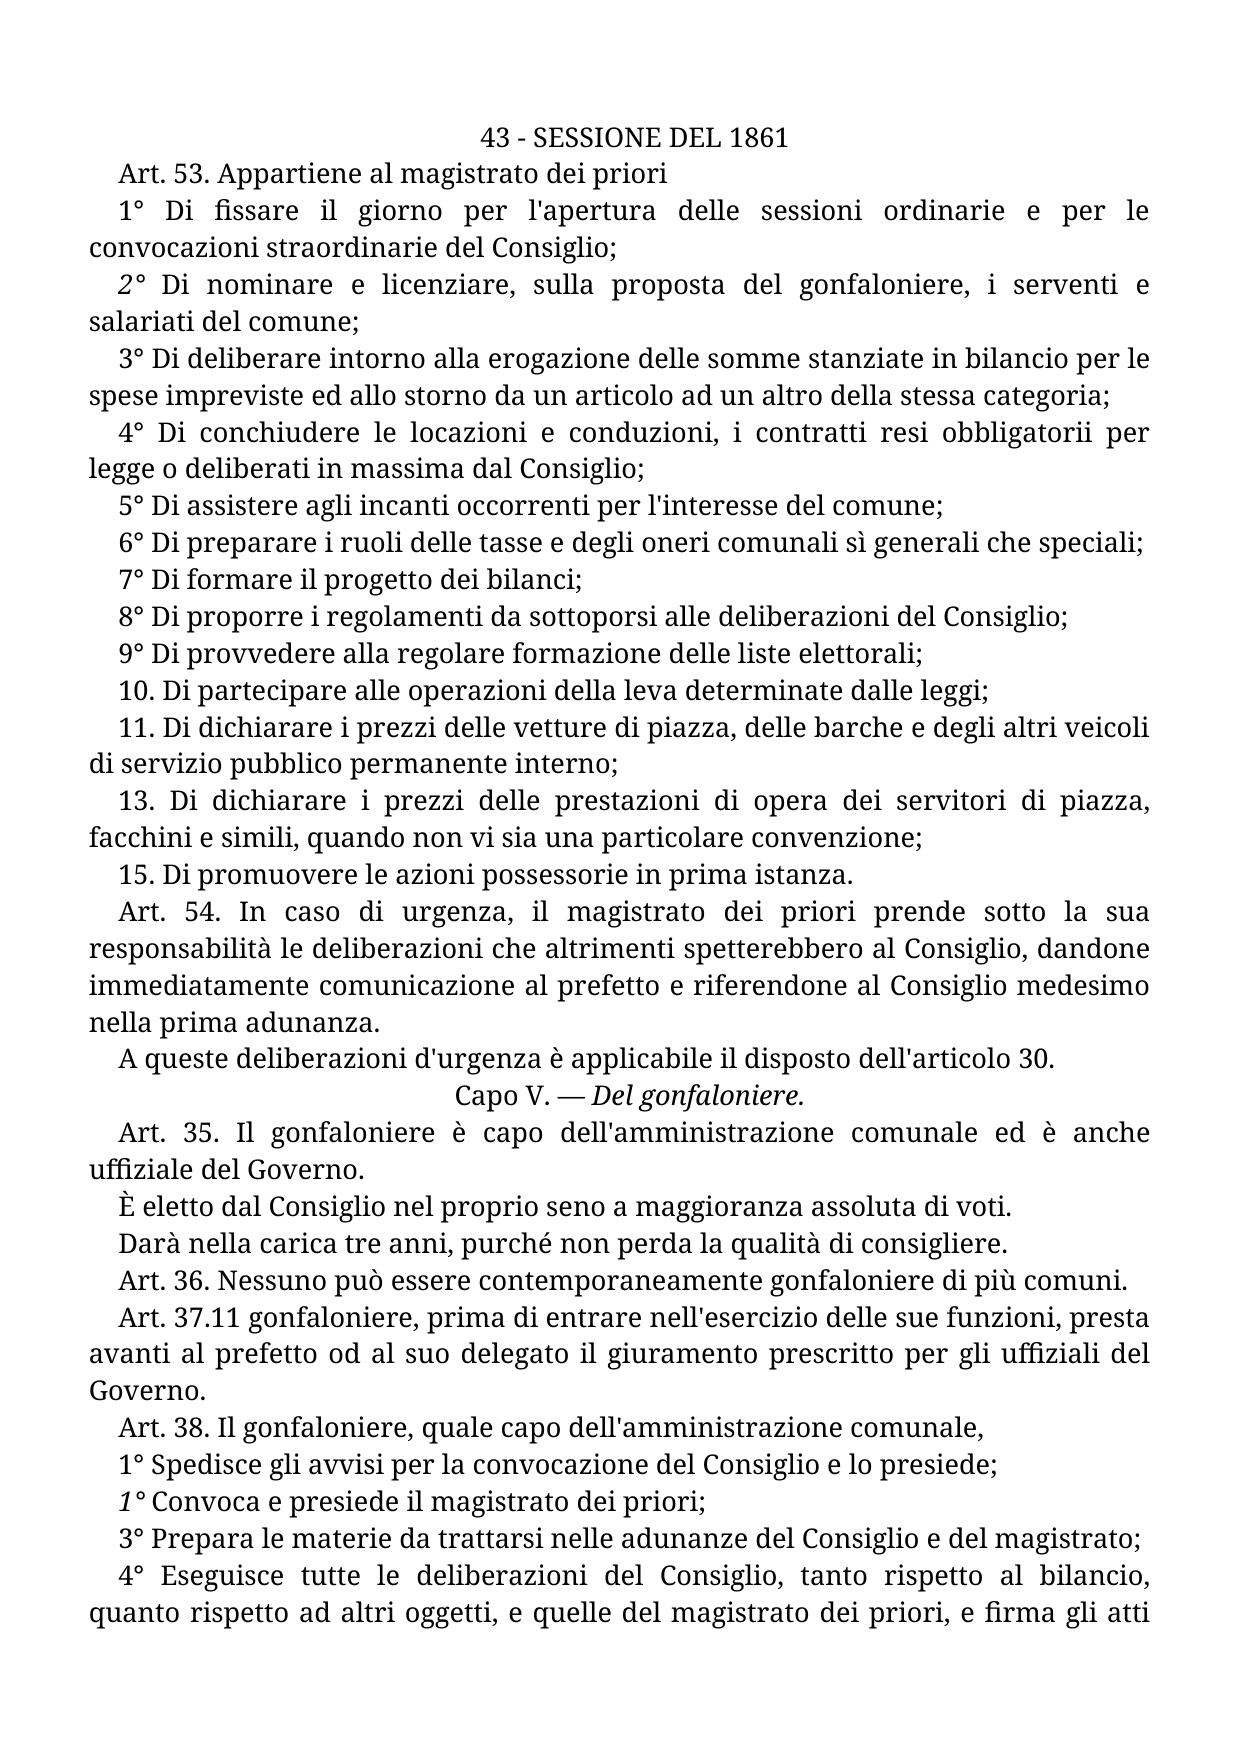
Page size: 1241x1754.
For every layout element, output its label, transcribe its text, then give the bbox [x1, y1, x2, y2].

text Art. 36. Nessuno può essere contemporaneamente gonfaloniere di più comuni. [88, 1261, 1152, 1298]
text 4° Di conchiudere le locazioni e conduzioni, i contratti resi obbligatorii per legge o deliberati in massima dal Consiglio; [88, 413, 1152, 487]
text 1° Convoca e presiede il magistrato dei priori; [88, 1482, 1152, 1519]
text 9° Di provvedere alla regolare formazione delle liste elettorali; [88, 634, 1152, 671]
text Capo V. — Del gonfaloniere. [88, 1077, 1152, 1114]
text 8° Di proporre i regolamenti da sottoporsi alle deliberazioni del Consiglio; [88, 597, 1152, 634]
text Darà nella carica tre anni, purché non perda la qualità di consigliere. [88, 1224, 1152, 1261]
text 13. Di dichiarare i prezzi delle prestazioni di opera dei servitori di piazza, facchini e simili, quando non vi sia una particolare convenzione; [88, 782, 1152, 856]
text 3° Di deliberare intorno alla erogazione delle somme stanziate in bilancio per le spese impreviste ed allo storno da un articolo ad un altro della stessa categoria; [88, 339, 1152, 413]
text 15. Di promuovere le azioni possessorie in prima istanza. [88, 856, 1152, 892]
text Art. 54. In caso di urgenza, il magistrato dei priori prende sotto la sua responsabilità le deliberazioni che altrimenti spetterebbero al Consiglio, dandone immediatamente comunicazione al prefetto e riferendone al Consiglio medesimo nella prima adunanza. [88, 892, 1152, 1040]
text 43 - SESSIONE DEL 1861 [88, 118, 1152, 155]
text 5° Di assistere agli incanti occorrenti per l'interesse del comune; [88, 487, 1152, 524]
text Art. 35. Il gonfaloniere è capo dell'amministrazione comunale ed è anche uffiziale del Governo. [88, 1114, 1152, 1187]
text 7° Di formare il progetto dei bilanci; [88, 561, 1152, 597]
text 3° Prepara le materie da trattarsi nelle adunanze del Consiglio e del magistrato; [88, 1519, 1152, 1556]
text 2° Di nominare e licenziare, sulla proposta del gonfaloniere, i serventi e salariati del comune; [88, 266, 1152, 339]
text Art. 38. Il gonfaloniere, quale capo dell'amministrazione comunale, [88, 1409, 1152, 1446]
text 4° Eseguisce tutte le deliberazioni del Consiglio, tanto rispetto al bilancio, quanto rispetto ad altri oggetti, e quelle del magistrato dei priori, e firma gli atti [88, 1556, 1152, 1630]
text 1° Spedisce gli avvisi per la convocazione del Consiglio e lo presiede; [88, 1446, 1152, 1482]
text 1° Di fissare il giorno per l'apertura delle sessioni ordinarie e per le convocazioni straordinarie del Consiglio; [88, 192, 1152, 266]
text A queste deliberazioni d'urgenza è applicabile il disposto dell'articolo 30. [88, 1040, 1152, 1077]
text Art. 53. Appartiene al magistrato dei priori [88, 155, 1152, 192]
text 11. Di dichiarare i prezzi delle vetture di piazza, delle barche e degli altri veicoli di servizio pubblico permanente interno; [88, 708, 1152, 782]
text Art. 37.11 gonfaloniere, prima di entrare nell'esercizio delle sue funzioni, presta avanti al prefetto od al suo delegato il giuramento prescritto per gli uffiziali del Governo. [88, 1298, 1152, 1409]
text È eletto dal Consiglio nel proprio seno a maggioranza assoluta di voti. [88, 1187, 1152, 1224]
text 6° Di preparare i ruoli delle tasse e degli oneri comunali sì generali che speciali; [88, 524, 1152, 561]
text 10. Di partecipare alle operazioni della leva determinate dalle leggi; [88, 671, 1152, 708]
